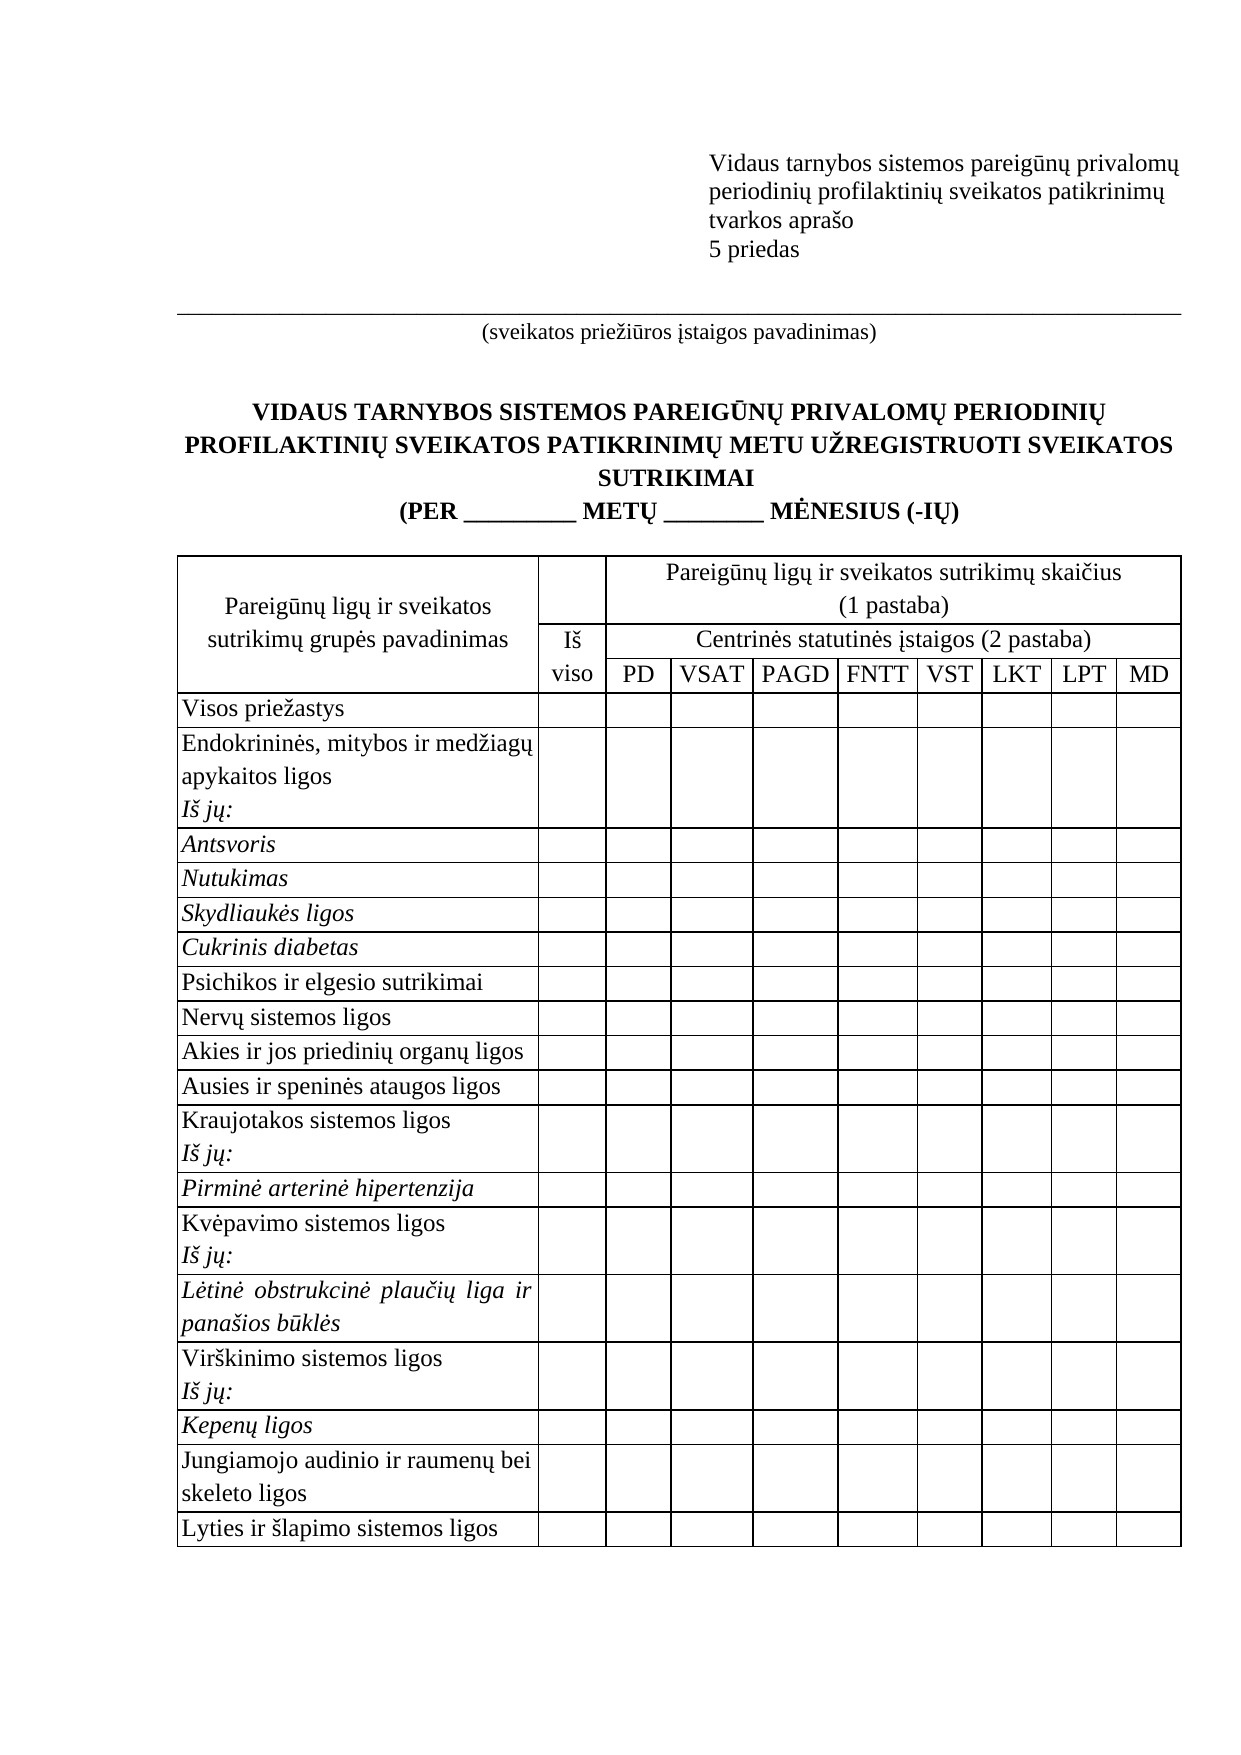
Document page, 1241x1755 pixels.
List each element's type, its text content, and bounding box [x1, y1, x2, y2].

table_cell [1052, 1445, 1116, 1511]
table_header Pareigūnų ligų ir sveikatos sutrikimų grupės pavadinimas [178, 557, 538, 692]
table_cell [754, 898, 837, 931]
table_cell [983, 1106, 1051, 1171]
table_cell [1117, 1036, 1180, 1069]
table_cell [839, 1106, 917, 1171]
table_cell [839, 728, 917, 827]
table_cell Cukrinis diabetas [178, 933, 538, 966]
table_cell [983, 1445, 1051, 1511]
table_cell [1117, 1343, 1180, 1409]
table_cell [754, 829, 837, 862]
table_cell [839, 829, 917, 862]
table_cell [539, 829, 605, 862]
table_cell [918, 967, 981, 1000]
text (sveikatos priežiūros įstaigos pavadinimas) [177, 318, 1181, 344]
table_cell Kvėpavimo sistemos ligos Iš jų: [178, 1208, 538, 1274]
table_cell [539, 863, 605, 896]
table_cell [607, 1513, 670, 1546]
table_cell [983, 1071, 1051, 1104]
table_cell Akies ir jos priedinių organų ligos [178, 1036, 538, 1069]
table_cell [539, 1275, 605, 1341]
table_cell [839, 1002, 917, 1035]
table_cell [754, 1071, 837, 1104]
table_cell [839, 1445, 917, 1511]
table_cell [839, 1173, 917, 1206]
table_cell [539, 933, 605, 966]
table_cell [754, 694, 837, 727]
text tvarkos aprašo [709, 205, 1181, 234]
table_cell [839, 694, 917, 727]
table_cell [918, 1275, 981, 1341]
table_cell [539, 1036, 605, 1069]
table_cell [839, 1036, 917, 1069]
table_cell [672, 1513, 752, 1546]
table_cell [1052, 967, 1116, 1000]
table_cell [918, 1173, 981, 1206]
table_cell Skydliaukės ligos [178, 898, 538, 931]
table_cell LPT [1052, 659, 1116, 692]
table_cell [983, 863, 1051, 896]
table_header [539, 557, 605, 623]
table_cell [754, 933, 837, 966]
table_cell [839, 967, 917, 1000]
table_header Pareigūnų ligų ir sveikatos sutrikimų skaičius (1 pastaba) [607, 557, 1180, 623]
table_cell Lėtinė obstrukcinė plaučių liga ir panašios būklės [178, 1275, 538, 1341]
table_cell [918, 1343, 981, 1409]
table_cell [1117, 1071, 1180, 1104]
table_cell [672, 898, 752, 931]
table_cell [607, 1343, 670, 1409]
table_cell [672, 863, 752, 896]
table_cell Nutukimas [178, 863, 538, 896]
table_cell [607, 1445, 670, 1511]
table_cell [539, 1445, 605, 1511]
table_cell [983, 829, 1051, 862]
table_cell [607, 1036, 670, 1069]
table_cell [672, 728, 752, 827]
table_cell [672, 1002, 752, 1035]
table_cell [607, 1173, 670, 1206]
table_cell [839, 1208, 917, 1274]
table_cell [983, 1173, 1051, 1206]
table_cell [1117, 967, 1180, 1000]
table_cell [1052, 728, 1116, 827]
table_cell [1117, 1106, 1180, 1171]
table_cell Kraujotakos sistemos ligos Iš jų: [178, 1106, 538, 1171]
table_cell [918, 694, 981, 727]
table_cell [539, 1071, 605, 1104]
table_cell [983, 1208, 1051, 1274]
table_cell [1117, 829, 1180, 862]
table_cell [983, 1343, 1051, 1409]
table_cell [983, 728, 1051, 827]
table_cell [672, 1411, 752, 1443]
table_cell [539, 967, 605, 1000]
table_cell PAGD [754, 659, 837, 692]
table_cell [672, 829, 752, 862]
table_cell [918, 1002, 981, 1035]
table_cell Jungiamojo audinio ir raumenų bei skeleto ligos [178, 1445, 538, 1511]
table_cell [754, 863, 837, 896]
table_cell Centrinės statutinės įstaigos (2 pastaba) [607, 625, 1180, 657]
table_cell [672, 694, 752, 727]
table_cell VST [918, 659, 981, 692]
table_cell [983, 1036, 1051, 1069]
table_cell [754, 1411, 837, 1443]
table_cell [754, 1208, 837, 1274]
table_cell [983, 1002, 1051, 1035]
table_cell [672, 1036, 752, 1069]
table_cell [839, 1411, 917, 1443]
table_cell [983, 1513, 1051, 1546]
table_cell [1117, 1208, 1180, 1274]
table_cell [1052, 863, 1116, 896]
table_cell [1117, 1173, 1180, 1206]
table_cell [918, 1445, 981, 1511]
table_cell [1117, 863, 1180, 896]
table_cell [754, 1106, 837, 1171]
table_cell [1052, 1036, 1116, 1069]
table_cell [754, 1445, 837, 1511]
table_cell [839, 1275, 917, 1341]
text (PER _________ METŲ ________ MĖNESIUS (-IŲ) [177, 496, 1181, 524]
table_cell [1052, 898, 1116, 931]
table_cell [918, 863, 981, 896]
table_cell [607, 1002, 670, 1035]
table_cell [1052, 694, 1116, 727]
table_cell [539, 1343, 605, 1409]
table_cell [607, 1071, 670, 1104]
table_cell [607, 1208, 670, 1274]
table_cell [983, 1275, 1051, 1341]
text Vidaus tarnybos sistemos pareigūnų privalomų [709, 148, 1181, 176]
table_cell MD [1117, 659, 1180, 692]
table_cell [607, 694, 670, 727]
table_cell [1117, 1002, 1180, 1035]
table_cell FNTT [839, 659, 917, 692]
table_cell [539, 898, 605, 931]
table_cell [918, 898, 981, 931]
table_cell [1052, 1071, 1116, 1104]
table_cell Lyties ir šlapimo sistemos ligos [178, 1513, 538, 1546]
table_cell [839, 1071, 917, 1104]
table_cell [839, 863, 917, 896]
table_cell [983, 1411, 1051, 1443]
table_cell [839, 933, 917, 966]
table_cell [1052, 933, 1116, 966]
table_cell [607, 933, 670, 966]
table_cell [539, 694, 605, 727]
table_cell [672, 1173, 752, 1206]
table_cell [839, 898, 917, 931]
table_cell [754, 728, 837, 827]
table_cell [607, 728, 670, 827]
table_cell [1117, 933, 1180, 966]
table_cell [918, 728, 981, 827]
table_cell [607, 898, 670, 931]
table_cell Antsvoris [178, 829, 538, 862]
table_cell [1052, 829, 1116, 862]
text 5 priedas [709, 234, 1181, 263]
table_cell [607, 863, 670, 896]
table_cell [672, 1343, 752, 1409]
table_cell [672, 1445, 752, 1511]
table_cell [918, 1411, 981, 1443]
table_cell [983, 694, 1051, 727]
table_cell [1052, 1002, 1116, 1035]
table_cell [1052, 1208, 1116, 1274]
table_cell [918, 1513, 981, 1546]
table_cell [918, 1036, 981, 1069]
table_cell [918, 1071, 981, 1104]
table_cell [1117, 898, 1180, 931]
table_cell LKT [983, 659, 1051, 692]
table_cell [1052, 1106, 1116, 1171]
table_cell [672, 967, 752, 1000]
table_cell [607, 1411, 670, 1443]
table_cell Kepenų ligos [178, 1411, 538, 1443]
table_cell [918, 829, 981, 862]
table_cell [754, 1002, 837, 1035]
table_cell [672, 1106, 752, 1171]
table_cell [672, 933, 752, 966]
table_cell [672, 1275, 752, 1341]
table_cell [1052, 1343, 1116, 1409]
table_cell [983, 898, 1051, 931]
table_cell [839, 1343, 917, 1409]
table_cell [1052, 1275, 1116, 1341]
table_cell [607, 829, 670, 862]
table_cell [1052, 1411, 1116, 1443]
table_cell Psichikos ir elgesio sutrikimai [178, 967, 538, 1000]
table_cell [1117, 1513, 1180, 1546]
table_cell [539, 1411, 605, 1443]
table_cell [539, 728, 605, 827]
table_cell [1117, 1445, 1180, 1511]
table_cell [1052, 1513, 1116, 1546]
text periodinių profilaktinių sveikatos patikrinimų [709, 176, 1181, 205]
table_cell [1117, 1411, 1180, 1443]
table_cell [1117, 694, 1180, 727]
table_cell Visos priežastys [178, 694, 538, 727]
table_cell Nervų sistemos ligos [178, 1002, 538, 1035]
table_cell Virškinimo sistemos ligos Iš jų: [178, 1343, 538, 1409]
table_cell PD [607, 659, 670, 692]
table_cell [839, 1513, 917, 1546]
table_cell [1117, 1275, 1180, 1341]
table_cell [918, 933, 981, 966]
table_cell Pirminė arterinė hipertenzija [178, 1173, 538, 1206]
text VIDAUS TARNYBOS SISTEMOS PAREIGŪNŲ PRIVALOMŲ PERIODINIŲ PROFILAKTINIŲ SVEIKATOS PATIKRINIMŲ METU UŽREGISTRUOTI SVEIKATOS SUTRIKIMAI [177, 397, 1181, 492]
table_cell Endokrininės, mitybos ir medžiagų apykaitos ligos Iš jų: [178, 728, 538, 827]
table_cell [754, 1513, 837, 1546]
table_cell [539, 1173, 605, 1206]
table_cell [607, 967, 670, 1000]
table_cell [1117, 728, 1180, 827]
table_cell [607, 1275, 670, 1341]
table_cell Ausies ir speninės ataugos ligos [178, 1071, 538, 1104]
table_cell [918, 1208, 981, 1274]
table_cell [672, 1208, 752, 1274]
table_cell VSAT [672, 659, 752, 692]
table_cell [539, 1002, 605, 1035]
table_cell [539, 1106, 605, 1171]
table_cell [918, 1106, 981, 1171]
table_cell [1052, 1173, 1116, 1206]
table_cell [607, 1106, 670, 1171]
table_cell [983, 967, 1051, 1000]
table_cell Iš viso [539, 625, 605, 692]
table_cell [539, 1513, 605, 1546]
table_cell [754, 1343, 837, 1409]
table_cell [672, 1071, 752, 1104]
table_cell [754, 1173, 837, 1206]
table_cell [539, 1208, 605, 1274]
table_cell [983, 933, 1051, 966]
table_cell [754, 1275, 837, 1341]
table_cell [754, 967, 837, 1000]
table_cell [754, 1036, 837, 1069]
